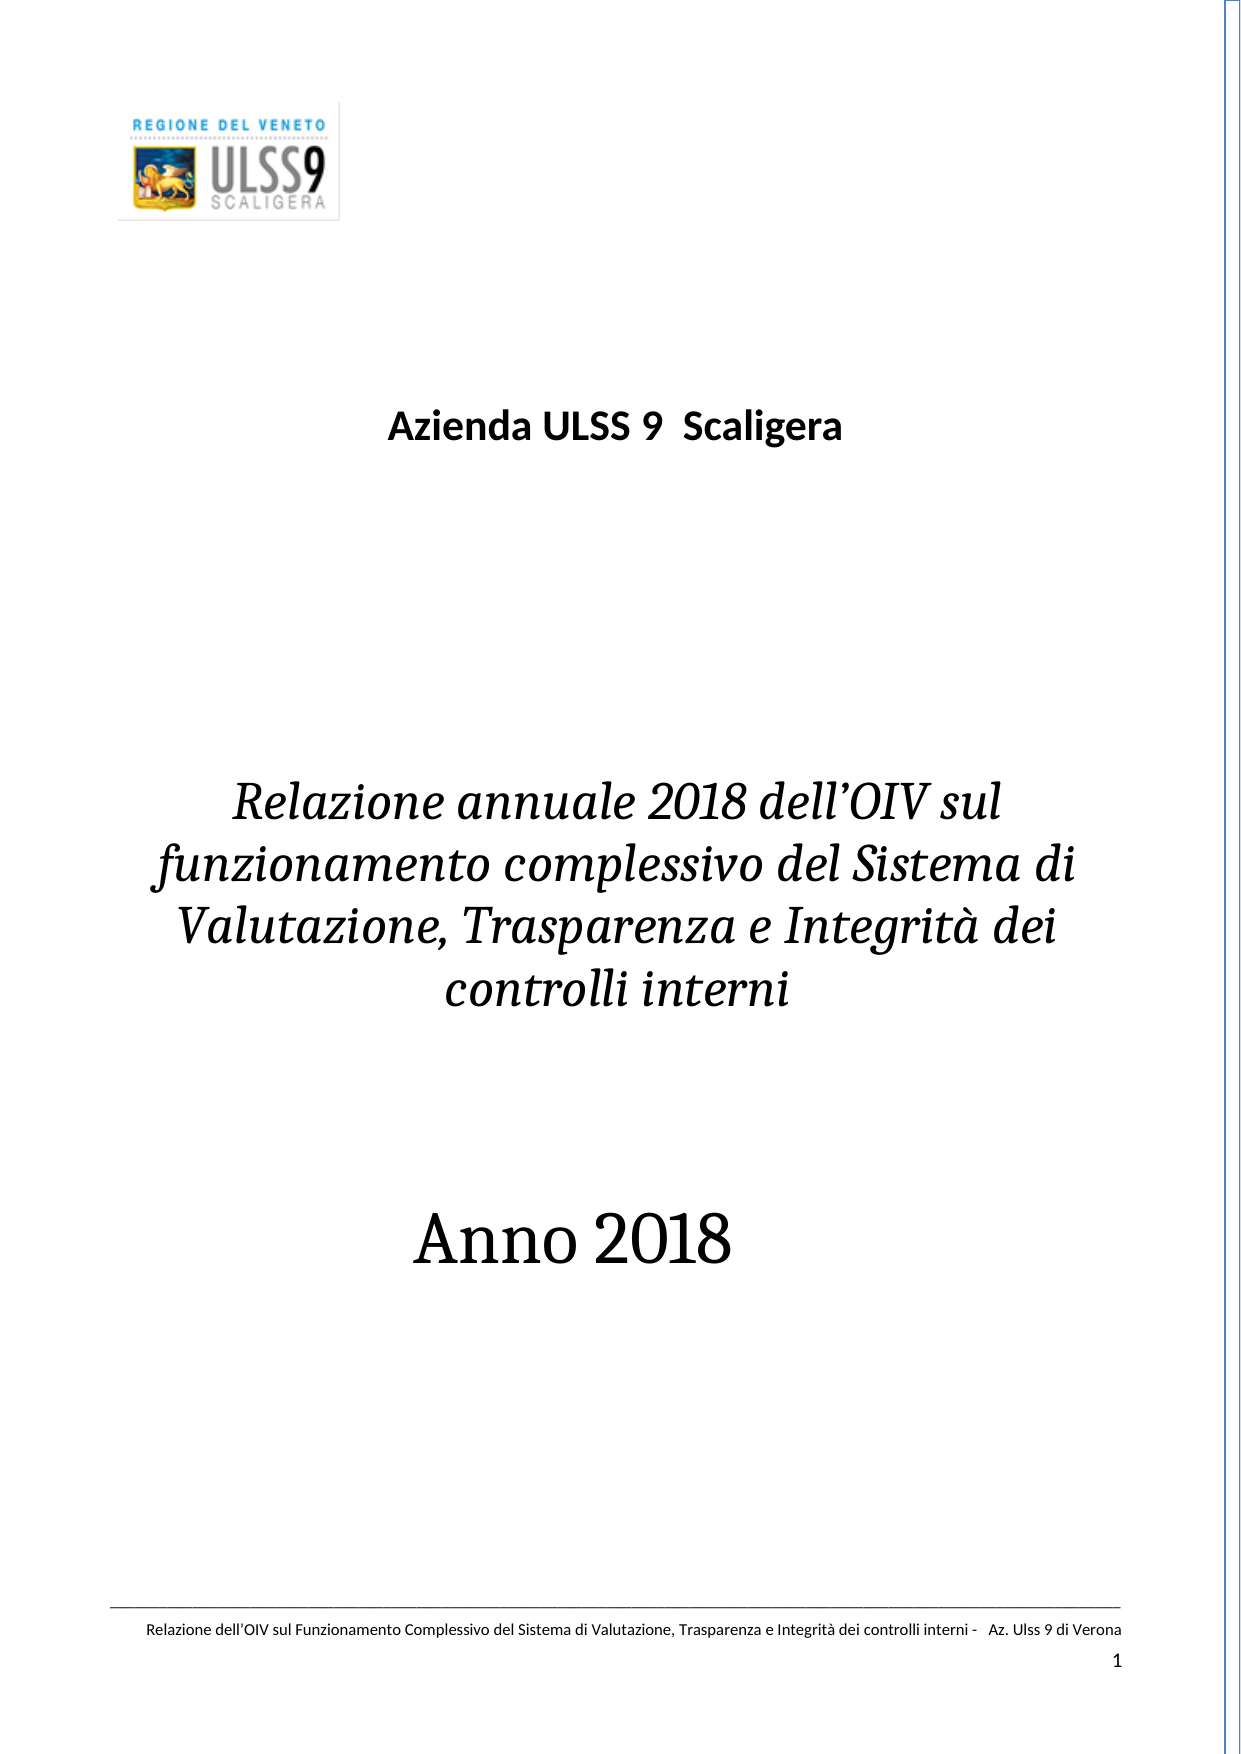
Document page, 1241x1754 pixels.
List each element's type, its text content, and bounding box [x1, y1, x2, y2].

text Relazione annuale 2018 dell’OIV sul funzionamento complessivo del Sistema di Valutazione, Trasparenza e Integrità dei controlli interni [118, 771, 1122, 1020]
text Anno 2018 [340, 1196, 1122, 1282]
text Azienda ULSS 9 Scaligera [118, 397, 1122, 451]
